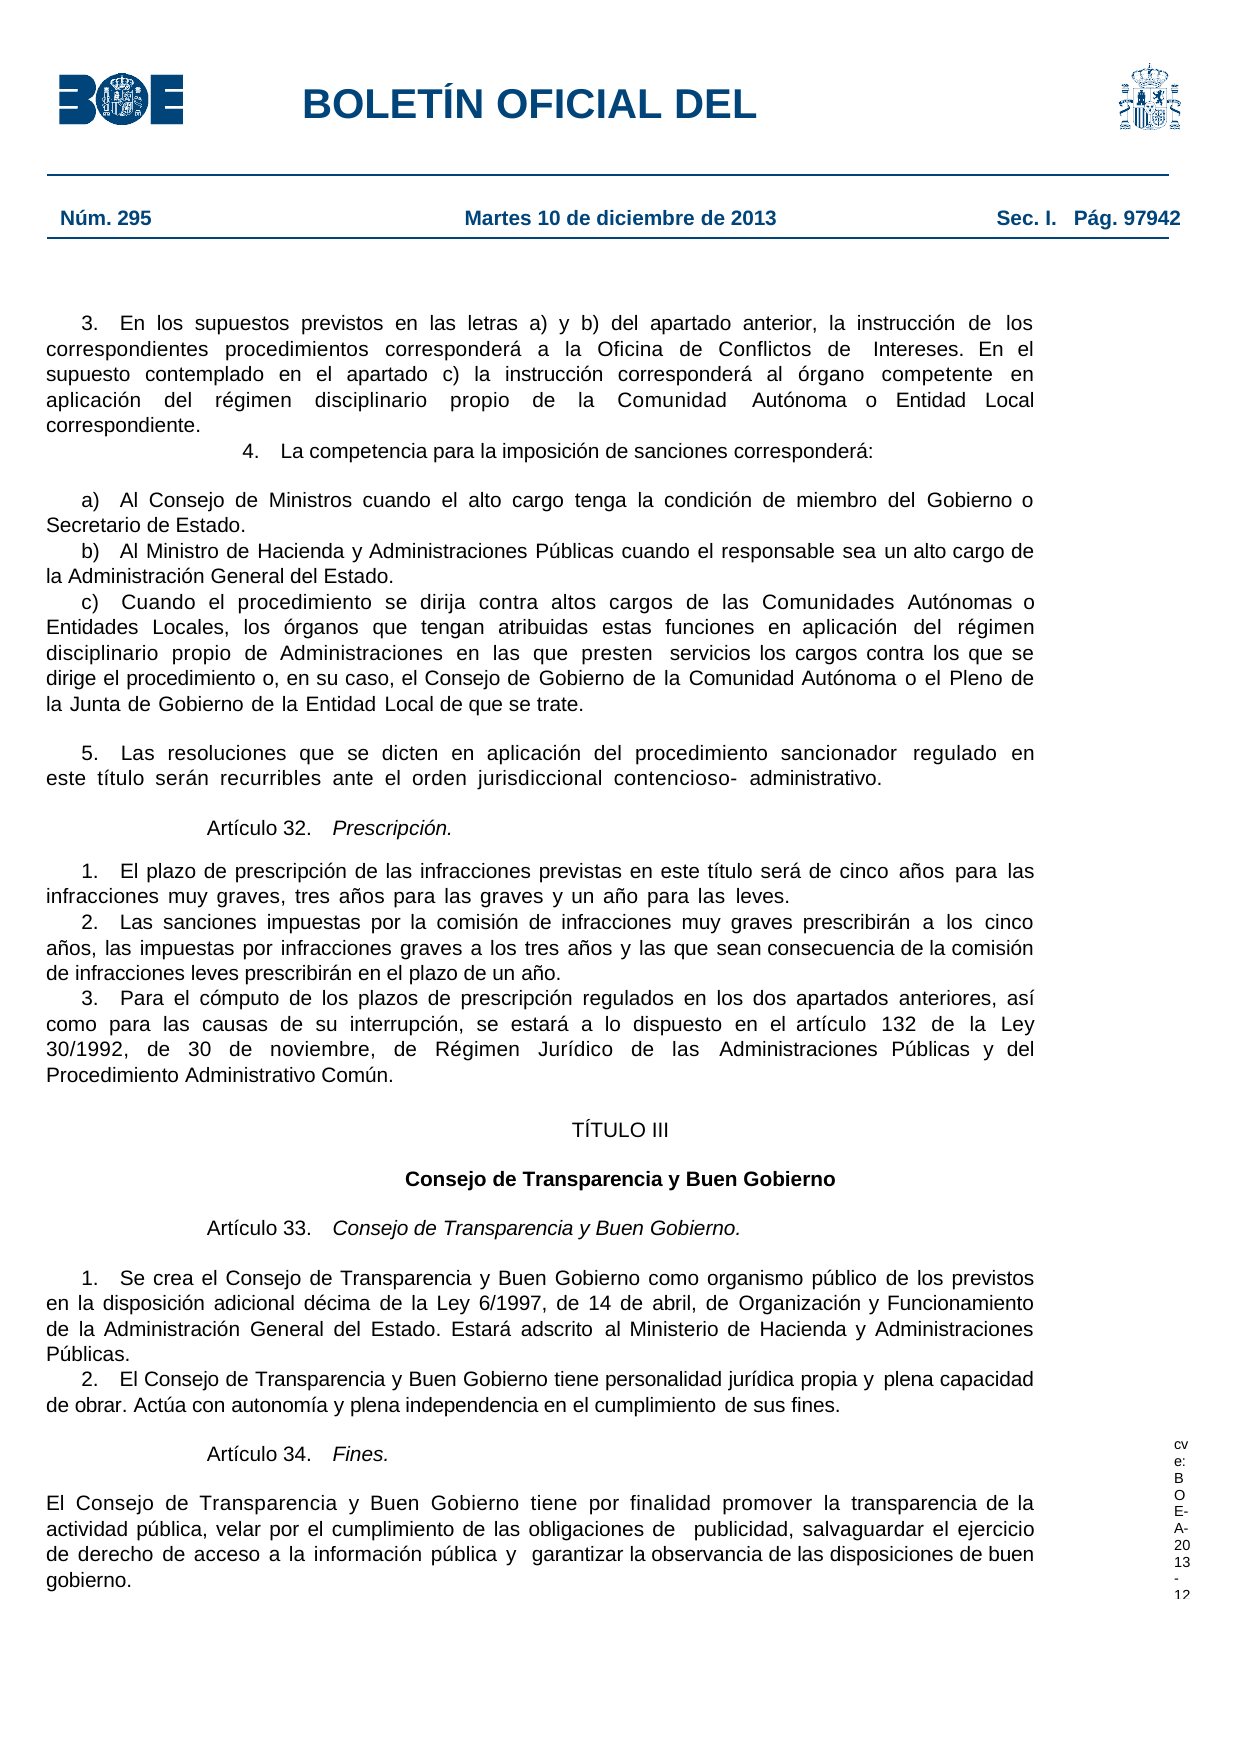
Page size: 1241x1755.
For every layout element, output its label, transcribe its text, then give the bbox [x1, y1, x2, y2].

list El plazo de prescripción de las infracciones previstas en este título será de cinco años para las infracciones muy graves, tres años para las graves y un año para las leves. [46, 859, 1035, 908]
text El Consejo de Transparencia y Buen Gobierno tiene por finalidad promover la transparencia de la actividad pública, velar por el cumplimiento de las obligaciones de publicidad, salvaguardar el ejercicio de derecho de acceso a la información pública y garantizar la observancia de las disposiciones de buen gobierno. [46, 1491, 1035, 1592]
text Artículo 32. Prescripción. [207, 815, 1195, 839]
subtitle Núm. 295 Martes 10 de diciembre de 2013 Sec. I. Pág. 97942 [46, 205, 1195, 229]
list La competencia para la imposición de sanciones corresponderá: [242, 438, 1195, 462]
text Artículo 33. Consejo de Transparencia y Buen Gobierno. [207, 1216, 1195, 1240]
text cve: BOE-A-2013-12887 [1174, 1436, 1191, 1599]
list El Consejo de Transparencia y Buen Gobierno tiene personalidad jurídica propia y plena capacidad de obrar. Actúa con autonomía y plena independencia en el cumplimiento de sus fines. [46, 1367, 1034, 1417]
list Cuando el procedimiento se dirija contra altos cargos de las Comunidades Autónomas o Entidades Locales, los órganos que tengan atribuidas estas funciones en aplicación del régimen disciplinario propio de Administraciones en las que presten servicios los cargos contra los que se dirige el procedimiento o, en su caso, el Consejo de Gobierno de la Comunidad Autónoma o el Pleno de la Junta de Gobierno de la Entidad Local de que se trate. [46, 589, 1035, 716]
list Al Consejo de Ministros cuando el alto cargo tenga la condición de miembro del Gobierno o Secretario de Estado. [46, 488, 1034, 537]
list Al Ministro de Hacienda y Administraciones Públicas cuando el responsable sea un alto cargo de la Administración General del Estado. [46, 539, 1034, 588]
text Artículo 34. Fines. [207, 1436, 1174, 1599]
list En los supuestos previstos en las letras a) y b) del apartado anterior, la instrucción de los correspondientes procedimientos corresponderá a la Oficina de Conflictos de Intereses. En el supuesto contemplado en el apartado c) la instrucción corresponderá al órgano competente en aplicación del régimen disciplinario propio de la Comunidad Autónoma o Entidad Local correspondiente. [46, 311, 1034, 437]
list Las sanciones impuestas por la comisión de infracciones muy graves prescribirán a los cinco años, las impuestas por infracciones graves a los tres años y las que sean consecuencia de la comisión de infracciones leves prescribirán en el plazo de un año. [46, 910, 1034, 985]
list Para el cómputo de los plazos de prescripción regulados en los dos apartados anteriores, así como para las causas de su interrupción, se estará a lo dispuesto en el artículo 132 de la Ley 30/1992, de 30 de noviembre, de Régimen Jurídico de las Administraciones Públicas y del Procedimiento Administrativo Común. [46, 986, 1035, 1087]
list Se crea el Consejo de Transparencia y Buen Gobierno como organismo público de los previstos en la disposición adicional décima de la Ley 6/1997, de 14 de abril, de Organización y Funcionamiento de la Administración General del Estado. Estará adscrito al Ministerio de Hacienda y Administraciones Públicas. [46, 1265, 1034, 1366]
list Las resoluciones que se dicten en aplicación del procedimiento sancionador regulado en este título serán recurribles ante el orden jurisdiccional contencioso- administrativo. [46, 741, 1035, 790]
text TÍTULO III [46, 1118, 1195, 1142]
subtitle Consejo de Transparencia y Buen Gobierno [46, 1167, 1195, 1191]
